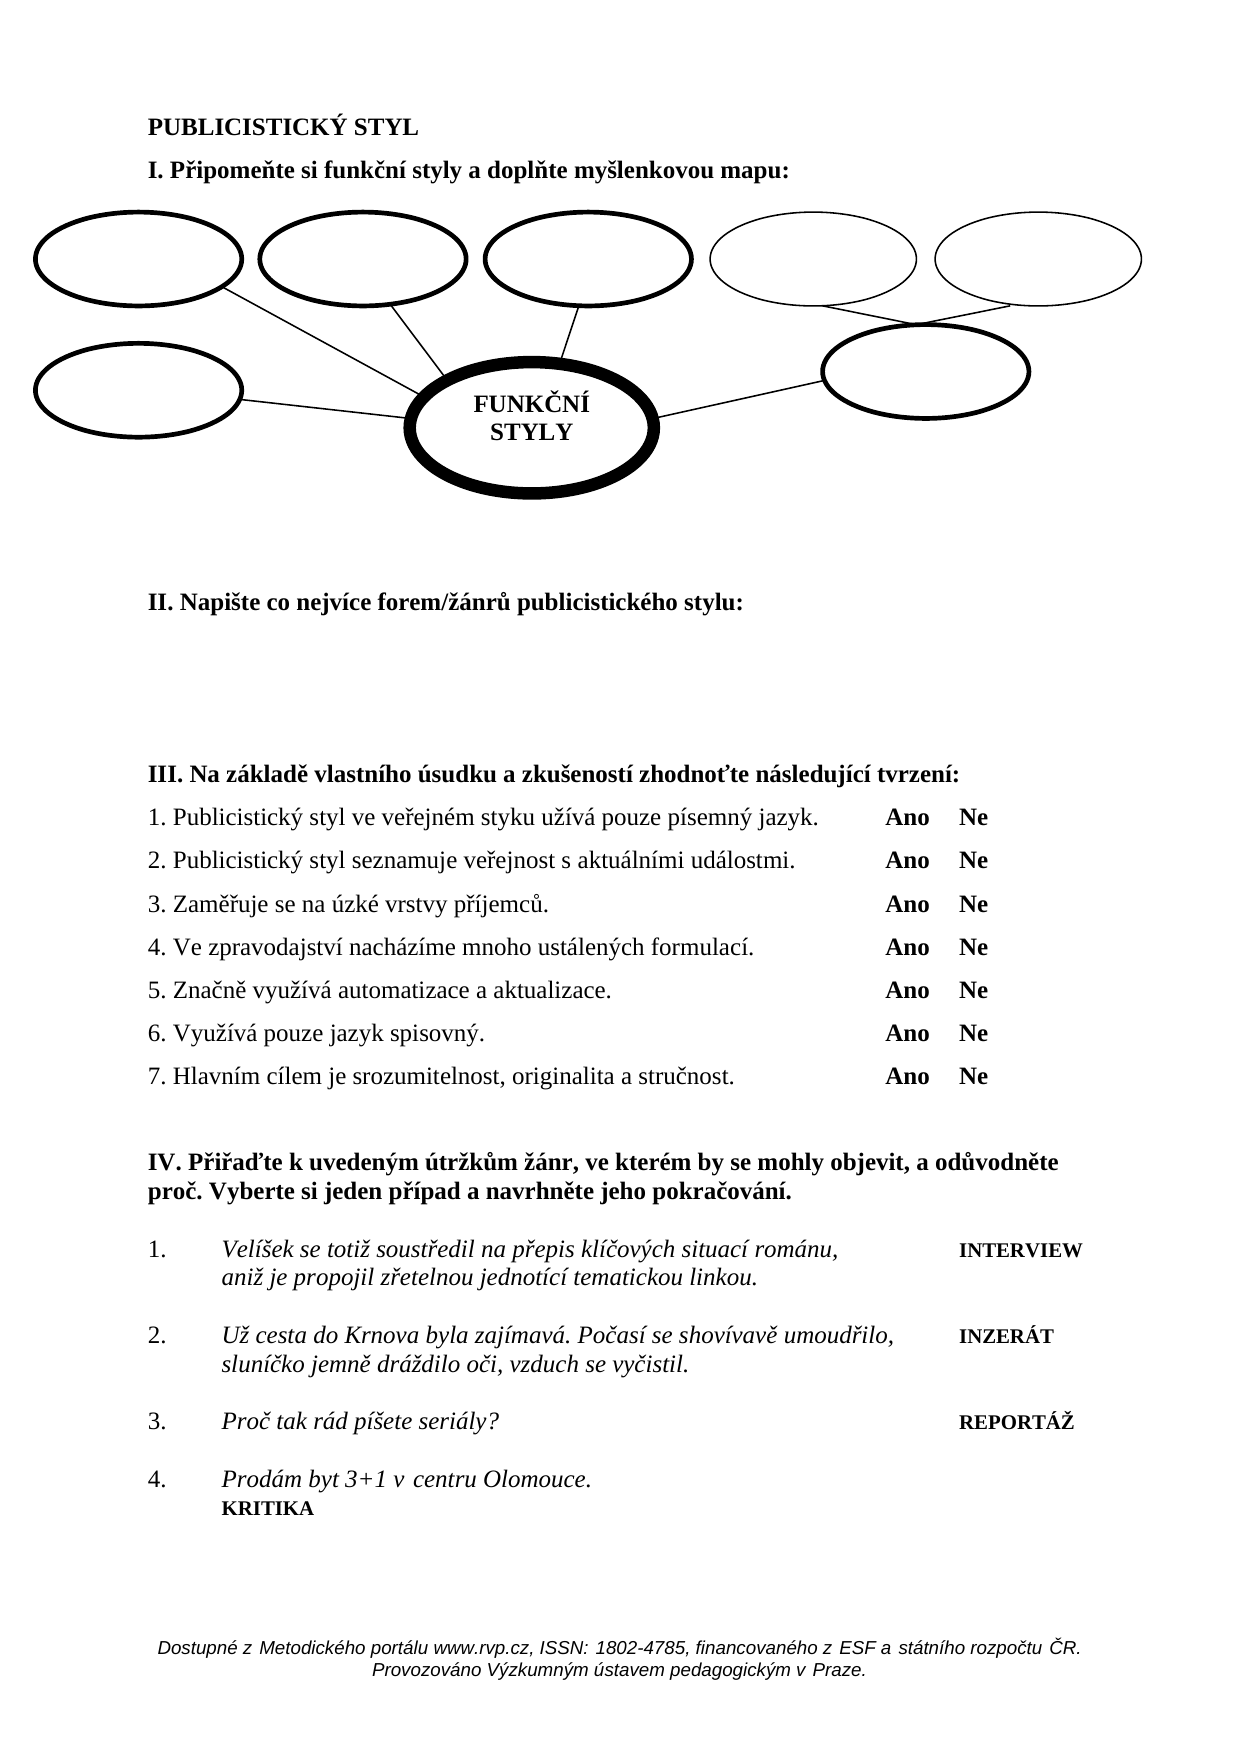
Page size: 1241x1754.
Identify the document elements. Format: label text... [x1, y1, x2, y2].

text 1. Velíšek se totiž soustředil na přepis klíčových situací románu, INTERVIEW [148, 1234, 1093, 1262]
text 2. Publicistický styl seznamuje veřejnost s aktuálními událostmi. Ano Ne [148, 846, 1093, 874]
text aniž je propojil zřetelnou jednotící tematickou linkou. [148, 1262, 1093, 1291]
text 4. Ve zpravodajství nacházíme mnoho ustálených formulací. Ano Ne [148, 932, 1093, 961]
text 3. Proč tak rád píšete seriály? REPORTÁŽ [148, 1406, 1093, 1435]
text PUBLICISTICKÝ STYL [148, 112, 1093, 141]
text 1. Publicistický styl ve veřejném styku užívá pouze písemný jazyk. Ano Ne [148, 802, 1093, 831]
text II. Napište co nejvíce forem/žánrů publicistického stylu: [148, 587, 1093, 616]
text 3. Zaměřuje se na úzké vrstvy příjemců. Ano Ne [148, 889, 1093, 917]
text 6. Využívá pouze jazyk spisovný. Ano Ne [148, 1018, 1093, 1047]
text IV. Přiřaďte k uvedeným útržkům žánr, ve kterém by se mohly objevit, a odůvodněte proč. Vyberte si jeden případ a navrhněte jeho pokračování. [148, 1147, 1093, 1205]
text 4. Prodám byt 3+1 v centru Olomouce. KRITIKA [148, 1464, 1093, 1521]
text fff [148, 414, 405, 443]
text 5. Značně využívá automatizace a aktualizace. Ano Ne [148, 975, 1093, 1004]
text sluníčko jemně dráždilo oči, vzduch se vyčistil. [148, 1349, 1093, 1377]
text 7. Hlavním cílem je srozumitelnost, originalita a stručnost. Ano Ne [148, 1061, 1093, 1090]
text III. Na základě vlastního úsudku a zkušeností zhodnoťte následující tvrzení: [148, 759, 1093, 788]
text I. Připomeňte si funkční styly a doplňte myšlenkovou mapu: [148, 156, 1093, 184]
text fff [658, 414, 1093, 443]
text 2. Už cesta do Krnova byla zajímavá. Počasí se shovívavě umoudřilo, INZERÁT [148, 1320, 1093, 1349]
